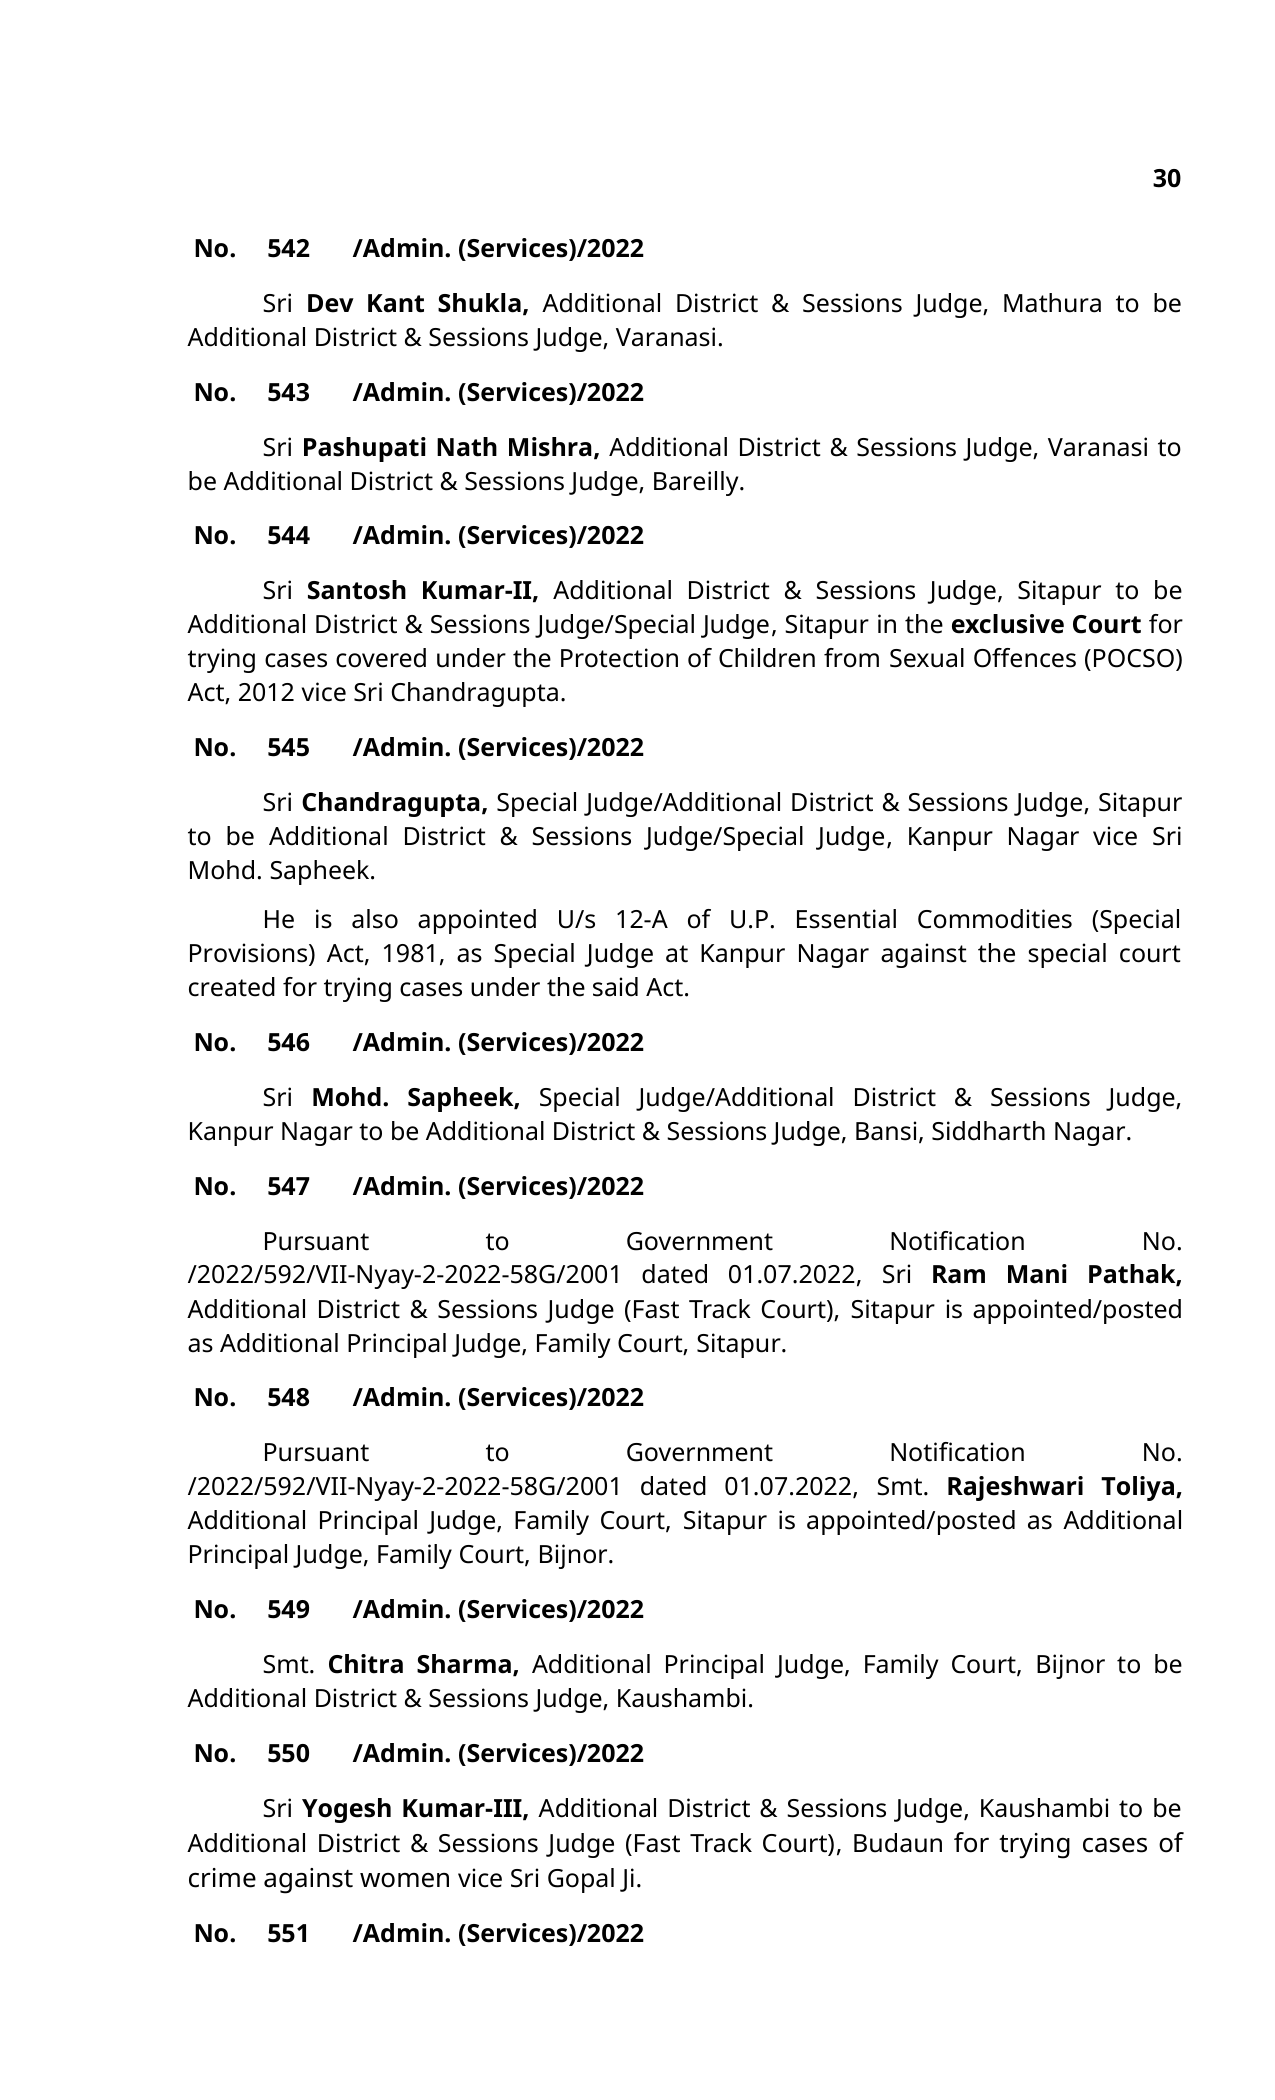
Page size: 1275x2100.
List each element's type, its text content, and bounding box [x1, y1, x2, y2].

table_header [261, 1019, 347, 1064]
table_header No. [188, 512, 261, 558]
table_header No. [188, 1730, 261, 1775]
text Pursuant to Government Notification No. /2022/592/VII-Nyay-2-2022-58G/2001 dated 01.07.2022, Sri Ram Mani Pathak, Additional District & Sessions Judge (Fast Track Court), Sitapur is appointed/posted as Additional Principal Judge, Family Court, Sitapur. [187, 1223, 1183, 1359]
table_header [261, 1730, 347, 1775]
table_header /Admin. (Services)/2022 [347, 512, 762, 558]
table_header /Admin. (Services)/2022 [347, 1910, 762, 1956]
table_header No. [188, 369, 261, 414]
table_header No. [188, 1019, 261, 1064]
table_header [261, 724, 347, 769]
text He is also appointed U/s 12-A of U.P. Essential Commodities (Special Provisions) Act, 1981, as Special Judge at Kanpur Nagar against the special court created for trying cases under the said Act. [187, 902, 1183, 1004]
table_header [261, 1586, 347, 1632]
table_header [261, 512, 347, 558]
table_header [261, 1374, 347, 1420]
table_header No. [188, 1586, 261, 1632]
table_header [261, 225, 347, 271]
table_header /Admin. (Services)/2022 [347, 1019, 762, 1064]
text Smt. Chitra Sharma, Additional Principal Judge, Family Court, Bijnor to be Additional District & Sessions Judge, Kaushambi. [187, 1647, 1183, 1715]
table_header /Admin. (Services)/2022 [347, 1374, 762, 1420]
table_header /Admin. (Services)/2022 [347, 225, 762, 271]
text Pursuant to Government Notification No. /2022/592/VII-Nyay-2-2022-58G/2001 dated 01.07.2022, Smt. Rajeshwari Toliya, Additional Principal Judge, Family Court, Sitapur is appointed/posted as Additional Principal Judge, Family Court, Bijnor. [187, 1435, 1183, 1571]
text Sri Santosh Kumar-II, Additional District & Sessions Judge, Sitapur to be Additional District & Sessions Judge/Special Judge, Sitapur in the exclusive Court for trying cases covered under the Protection of Children from Sexual Offences (POCSO) Act, 2012 vice Sri Chandragupta. [187, 573, 1183, 709]
table_header /Admin. (Services)/2022 [347, 1586, 762, 1632]
table_header /Admin. (Services)/2022 [347, 369, 762, 414]
text Sri Chandragupta, Special Judge/Additional District & Sessions Judge, Sitapur to be Additional District & Sessions Judge/Special Judge, Kanpur Nagar vice Sri Mohd. Sapheek. [187, 784, 1183, 887]
text Sri Yogesh Kumar-III, Additional District & Sessions Judge, Kaushambi to be Additional District & Sessions Judge (Fast Track Court), Budaun for trying cases of crime against women vice Sri Gopal Ji. [187, 1790, 1183, 1895]
table_header /Admin. (Services)/2022 [347, 1730, 762, 1775]
table_header No. [188, 225, 261, 271]
table_header [261, 1910, 347, 1956]
text Sri Mohd. Sapheek, Special Judge/Additional District & Sessions Judge, Kanpur Nagar to be Additional District & Sessions Judge, Bansi, Siddharth Nagar. [187, 1079, 1183, 1148]
table_header No. [188, 1374, 261, 1420]
table_header No. [188, 724, 261, 769]
table_header [261, 369, 347, 414]
text Sri Pashupati Nath Mishra, Additional District & Sessions Judge, Varanasi to be Additional District & Sessions Judge, Bareilly. [187, 429, 1183, 497]
table_header [261, 1163, 347, 1208]
table_header No. [188, 1163, 261, 1208]
table_header No. [188, 1910, 261, 1956]
text Sri Dev Kant Shukla, Additional District & Sessions Judge, Mathura to be Additional District & Sessions Judge, Varanasi. [187, 286, 1183, 354]
table_header /Admin. (Services)/2022 [347, 724, 762, 769]
table_header /Admin. (Services)/2022 [347, 1163, 762, 1208]
